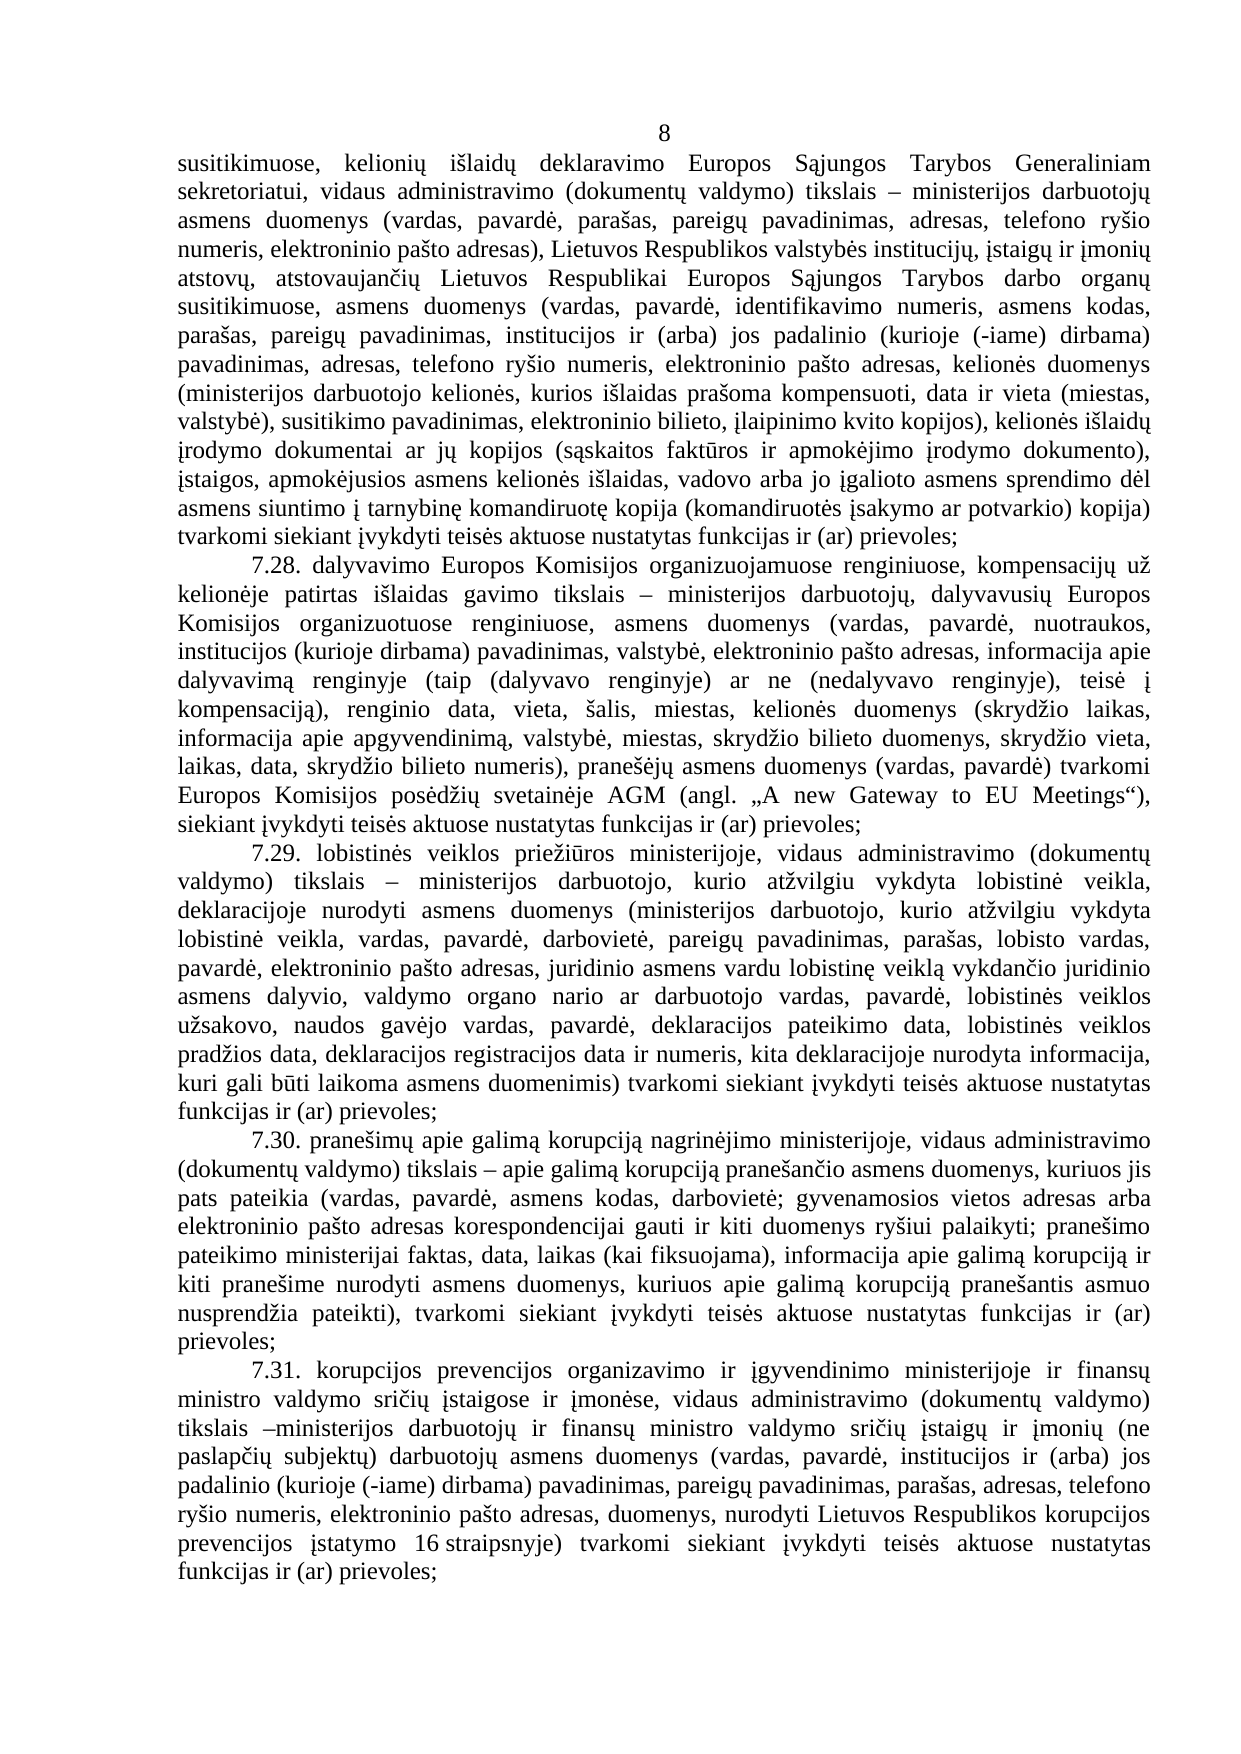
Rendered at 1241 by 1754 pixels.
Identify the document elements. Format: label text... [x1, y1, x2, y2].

text 7.31. korupcijos prevencijos organizavimo ir įgyvendinimo ministerijoje ir finansų ministro valdymo sričių įstaigose ir įmonėse, vidaus administravimo (dokumentų valdymo) tikslais –ministerijos darbuotojų ir finansų ministro valdymo sričių įstaigų ir įmonių (ne paslapčių subjektų) darbuotojų asmens duomenys (vardas, pavardė, institucijos ir (arba) jos padalinio (kurioje (-iame) dirbama) pavadinimas, pareigų pavadinimas, parašas, adresas, telefono ryšio numeris, elektroninio pašto adresas, duomenys, nurodyti Lietuvos Respublikos korupcijos prevencijos įstatymo 16 straipsnyje) tvarkomi siekiant įvykdyti teisės aktuose nustatytas funkcijas ir (ar) prievoles; [177, 1355, 1152, 1585]
text 7.28. dalyvavimo Europos Komisijos organizuojamuose renginiuose, kompensacijų už kelionėje patirtas išlaidas gavimo tikslais – ministerijos darbuotojų, dalyvavusių Europos Komisijos organizuotuose renginiuose, asmens duomenys (vardas, pavardė, nuotraukos, institucijos (kurioje dirbama) pavadinimas, valstybė, elektroninio pašto adresas, informacija apie dalyvavimą renginyje (taip (dalyvavo renginyje) ar ne (nedalyvavo renginyje), teisė į kompensaciją), renginio data, vieta, šalis, miestas, kelionės duomenys (skrydžio laikas, informacija apie apgyvendinimą, valstybė, miestas, skrydžio bilieto duomenys, skrydžio vieta, laikas, data, skrydžio bilieto numeris), pranešėjų asmens duomenys (vardas, pavardė) tvarkomi Europos Komisijos posėdžių svetainėje AGM (angl. „A new Gateway to EU Meetings“), siekiant įvykdyti teisės aktuose nustatytas funkcijas ir (ar) prievoles; [177, 550, 1152, 838]
text susitikimuose, kelionių išlaidų deklaravimo Europos Sąjungos Tarybos Generaliniam sekretoriatui, vidaus administravimo (dokumentų valdymo) tikslais – ministerijos darbuotojų asmens duomenys (vardas, pavardė, parašas, pareigų pavadinimas, adresas, telefono ryšio numeris, elektroninio pašto adresas), Lietuvos Respublikos valstybės institucijų, įstaigų ir įmonių atstovų, atstovaujančių Lietuvos Respublikai Europos Sąjungos Tarybos darbo organų susitikimuose, asmens duomenys (vardas, pavardė, identifikavimo numeris, asmens kodas, parašas, pareigų pavadinimas, institucijos ir (arba) jos padalinio (kurioje (-iame) dirbama) pavadinimas, adresas, telefono ryšio numeris, elektroninio pašto adresas, kelionės duomenys (ministerijos darbuotojo kelionės, kurios išlaidas prašoma kompensuoti, data ir vieta (miestas, valstybė), susitikimo pavadinimas, elektroninio bilieto, įlaipinimo kvito kopijos), kelionės išlaidų įrodymo dokumentai ar jų kopijos (sąskaitos faktūros ir apmokėjimo įrodymo dokumento), įstaigos, apmokėjusios asmens kelionės išlaidas, vadovo arba jo įgalioto asmens sprendimo dėl asmens siuntimo į tarnybinę komandiruotę kopija (komandiruotės įsakymo ar potvarkio) kopija) tvarkomi siekiant įvykdyti teisės aktuose nustatytas funkcijas ir (ar) prievoles; [177, 148, 1152, 550]
text 7.30. pranešimų apie galimą korupciją nagrinėjimo ministerijoje, vidaus administravimo (dokumentų valdymo) tikslais – apie galimą korupciją pranešančio asmens duomenys, kuriuos jis pats pateikia (vardas, pavardė, asmens kodas, darbovietė; gyvenamosios vietos adresas arba elektroninio pašto adresas korespondencijai gauti ir kiti duomenys ryšiui palaikyti; pranešimo pateikimo ministerijai faktas, data, laikas (kai fiksuojama), informacija apie galimą korupciją ir kiti pranešime nurodyti asmens duomenys, kuriuos apie galimą korupciją pranešantis asmuo nusprendžia pateikti), tvarkomi siekiant įvykdyti teisės aktuose nustatytas funkcijas ir (ar) prievoles; [177, 1125, 1152, 1355]
text 7.29. lobistinės veiklos priežiūros ministerijoje, vidaus administravimo (dokumentų valdymo) tikslais – ministerijos darbuotojo, kurio atžvilgiu vykdyta lobistinė veikla, deklaracijoje nurodyti asmens duomenys (ministerijos darbuotojo, kurio atžvilgiu vykdyta lobistinė veikla, vardas, pavardė, darbovietė, pareigų pavadinimas, parašas, lobisto vardas, pavardė, elektroninio pašto adresas, juridinio asmens vardu lobistinę veiklą vykdančio juridinio asmens dalyvio, valdymo organo nario ar darbuotojo vardas, pavardė, lobistinės veiklos užsakovo, naudos gavėjo vardas, pavardė, deklaracijos pateikimo data, lobistinės veiklos pradžios data, deklaracijos registracijos data ir numeris, kita deklaracijoje nurodyta informacija, kuri gali būti laikoma asmens duomenimis) tvarkomi siekiant įvykdyti teisės aktuose nustatytas funkcijas ir (ar) prievoles; [177, 838, 1152, 1125]
